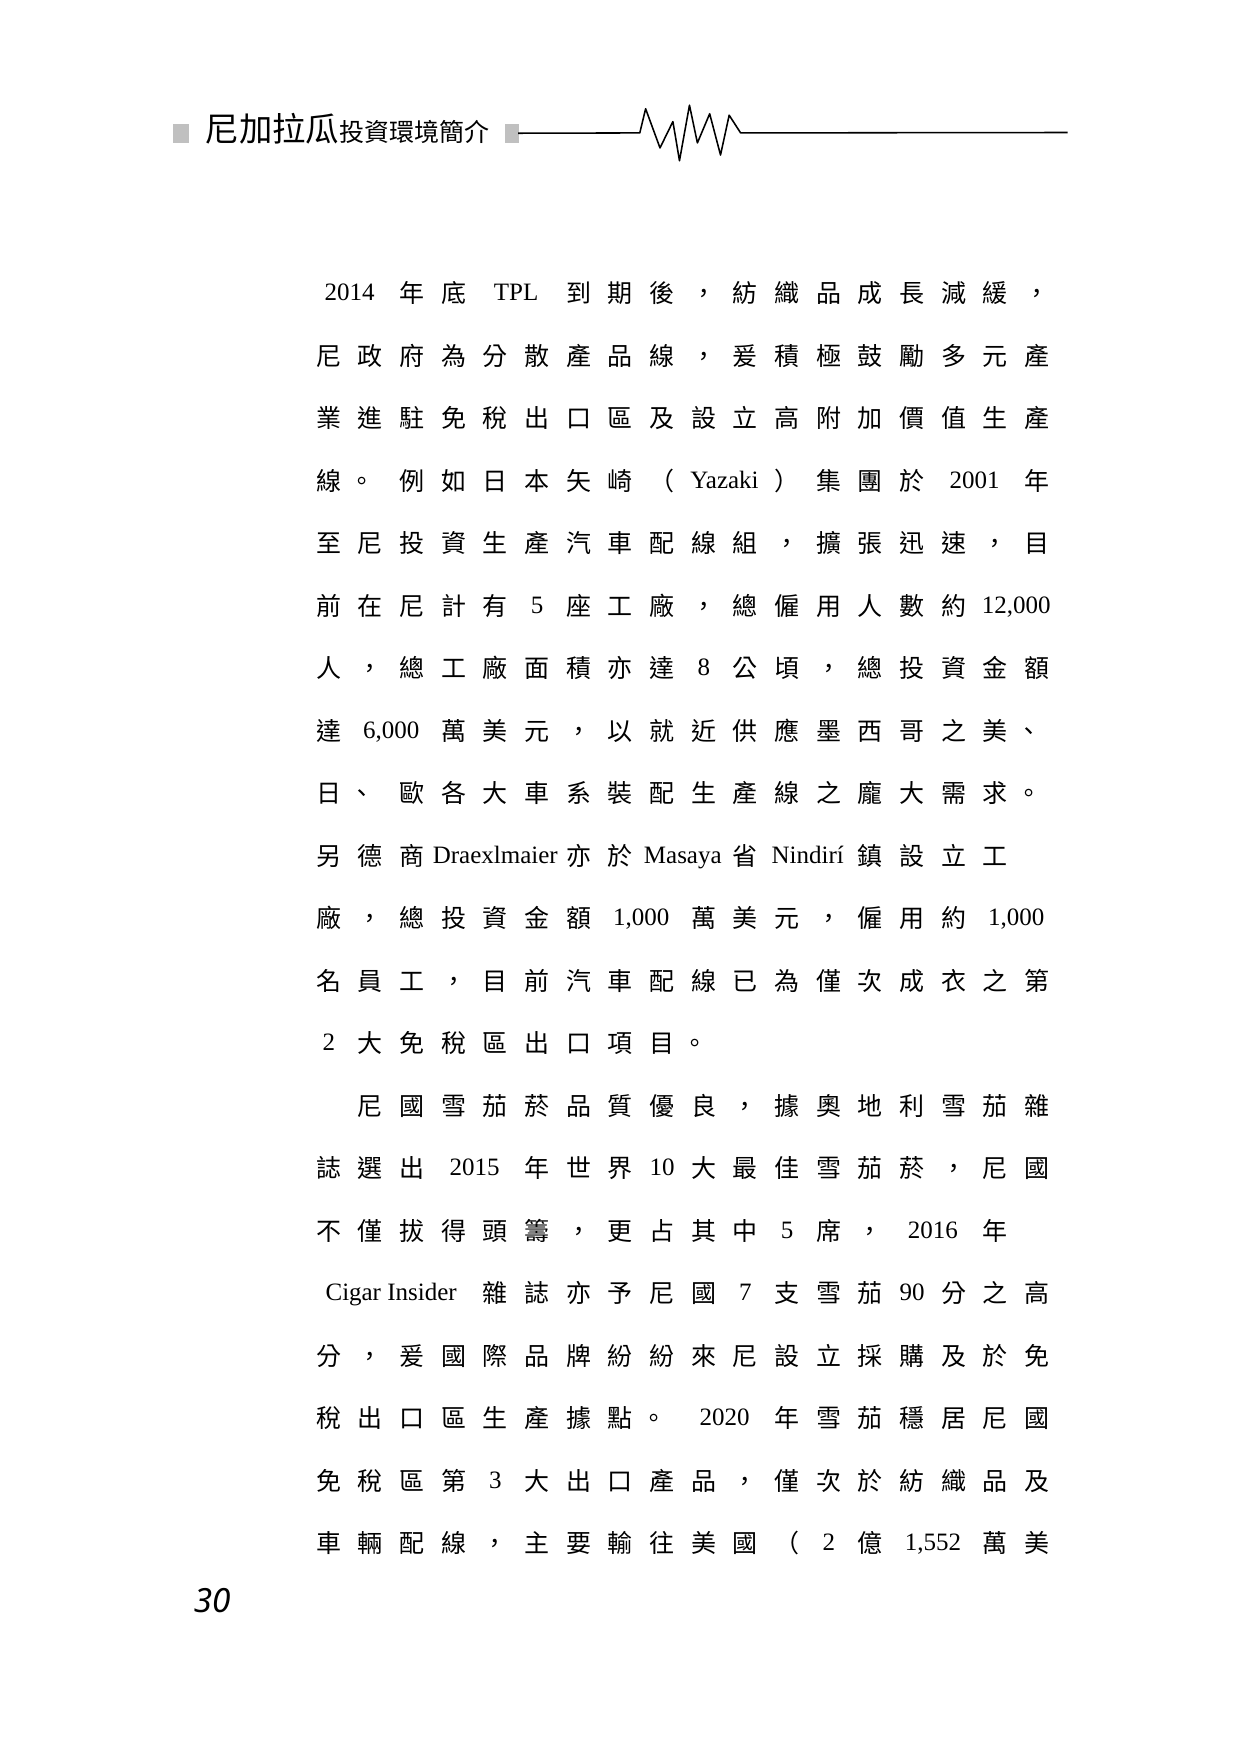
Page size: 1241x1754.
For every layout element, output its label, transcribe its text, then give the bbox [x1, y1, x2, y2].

text 尼國雪茄菸品質優良，據奧地利雪茄雜誌選出2015年世界10大最佳雪茄菸，尼國不僅拔得頭籌，更占其中5席，2016年Cigar Insider雜誌亦予尼國7支雪茄90分之高分，爰國際品牌紛紛來尼設立採購及於免稅出口區生產據點。2020年雪茄穩居尼國免稅區第3大出口產品，僅次於紡織品及車輛配線，主要輸往美國（2億1,552萬美 [281, 1063, 1058, 1563]
text 2014年底TPL到期後，紡織品成長減緩，尼政府為分散產品線，爰積極鼓勵多元產業進駐免稅出口區及設立高附加價值生產線。例如日本矢崎（Yazaki）集團於2001年至尼投資生產汽車配線組，擴張迅速，目前在尼計有5座工廠，總僱用人數約12,000人，總工廠面積亦達8公頃，總投資金額達6,000萬美元，以就近供應墨西哥之美、日、歐各大車系裝配生產線之龐大需求。另德商Draexlmaier亦於Masaya省Nindirí鎮設立工廠，總投資金額1,000萬美元，僱用約1,000名員工，目前汽車配線已為僅次成衣之第2大免稅區出口項目。 [281, 250, 1058, 1063]
